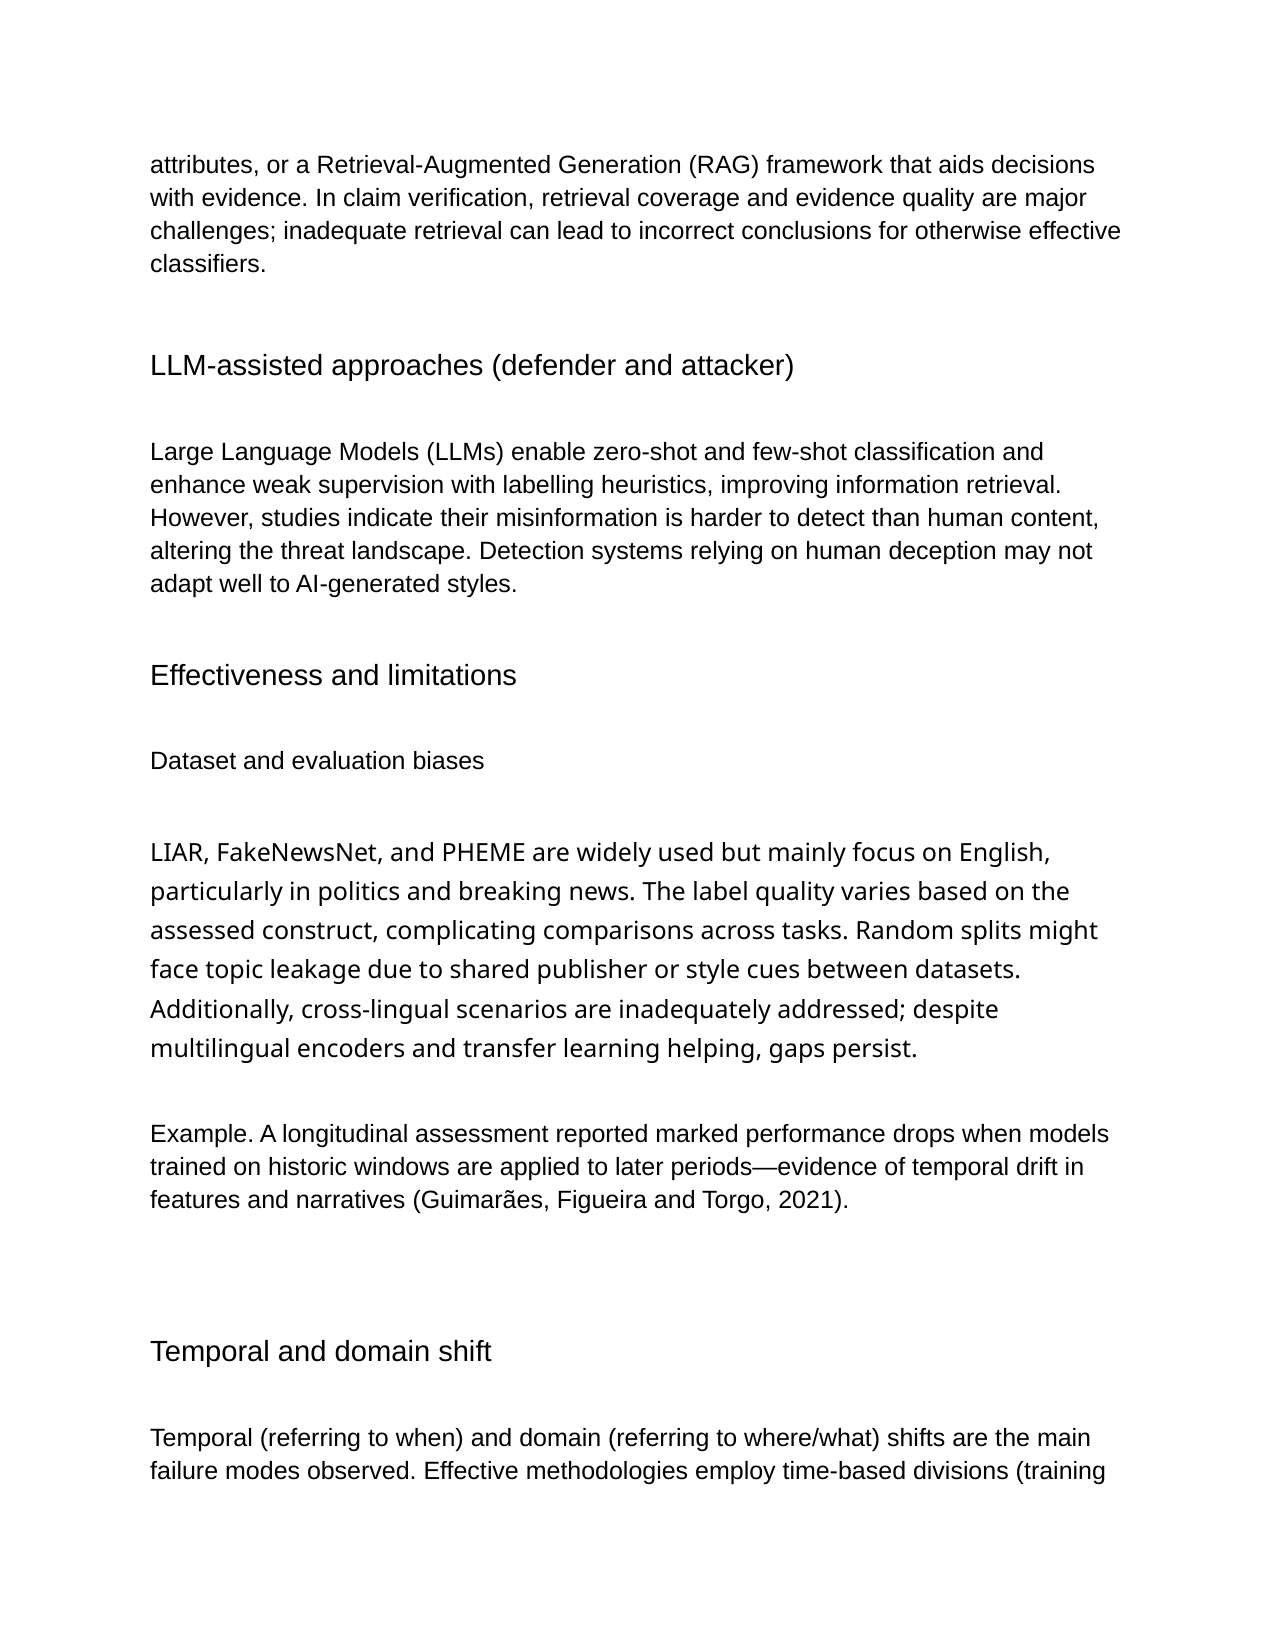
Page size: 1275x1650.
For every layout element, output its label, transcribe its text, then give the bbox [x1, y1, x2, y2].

text Temporal and domain shift [150, 1334, 1125, 1368]
text Effectiveness and limitations [150, 618, 1125, 691]
text Temporal (referring to when) and domain (referring to where/what) shifts are the main failure modes observed. Effective methodologies employ time-based divisions (training [150, 1389, 1125, 1484]
text Example. A longitudinal assessment reported marked performance drops when models trained on historic windows are applied to later periods—evidence of temporal drift in features and narratives (Guimarães, Figueira and Torgo, 2021). [150, 1086, 1125, 1214]
text attributes, or a Retrieval-Augmented Generation (RAG) framework that aids decisions with evidence. In claim verification, retrieval coverage and evidence quality are major challenges; inadequate retrieval can lead to incorrect conclusions for otherwise effective classifiers. [150, 150, 1125, 278]
text Large Language Models (LLMs) enable zero-shot and few-shot classification and enhance weak supervision with labelling heuristics, improving information retrieval. However, studies indicate their misinformation is harder to detect than human content, altering the threat landscape. Detection systems relying on human deception may not adapt well to AI-generated styles. [150, 404, 1125, 597]
text LIAR, FakeNewsNet, and PHEME are widely used but mainly focus on English, particularly in politics and breaking news. The label quality varies based on the assessed construct, complicating comparisons across tasks. Random splits might face topic leakage due to shared publisher or style cues between datasets. Additionally, cross-lingual scenarios are inadequately addressed; despite multilingual encoders and transfer learning helping, gaps persist. [150, 795, 1125, 1064]
text Dataset and evaluation biases [150, 713, 1125, 774]
text LLM-assisted approaches (defender and attacker) [150, 348, 1125, 382]
